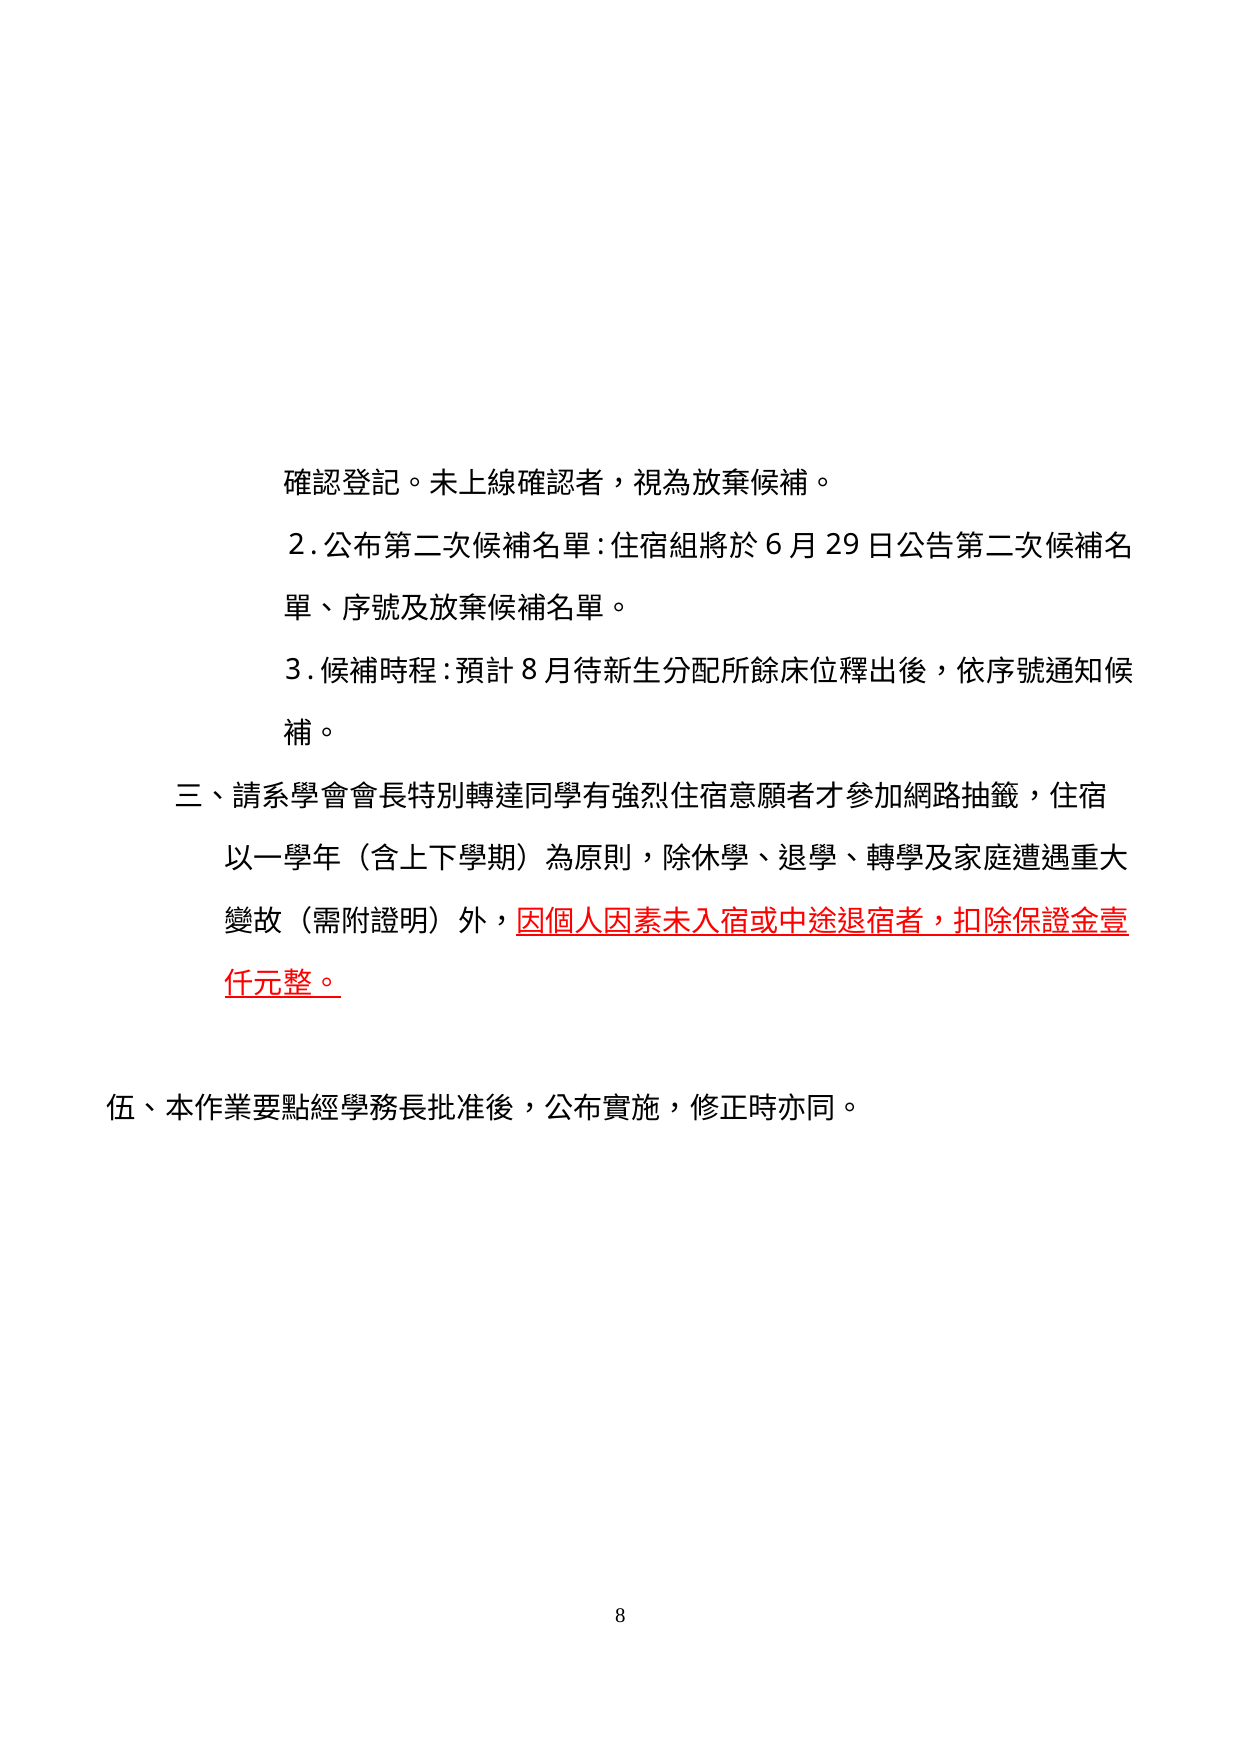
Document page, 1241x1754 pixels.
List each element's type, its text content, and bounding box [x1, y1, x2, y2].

text 伍、本作業要點經學務長批准後，公布實施，修正時亦同。 [106, 1064, 1134, 1127]
text 2.公布第二次候補名單:住宿組將於6月29日公告第二次候補名單、序號及放棄候補名單。 [106, 502, 1134, 627]
text 確認登記。未上線確認者，視為放棄候補。 [106, 439, 1134, 502]
text 3.候補時程:預計8月待新生分配所餘床位釋出後，依序號通知候補。 [106, 627, 1134, 752]
text 三、請系學會會長特別轉達同學有強烈住宿意願者才參加網路抽籤，住宿以一學年（含上下學期）為原則，除休學、退學、轉學及家庭遭遇重大變故（需附證明）外，因個人因素未入宿或中途退宿者，扣除保證金壹仟元整。 [156, 752, 1134, 1002]
